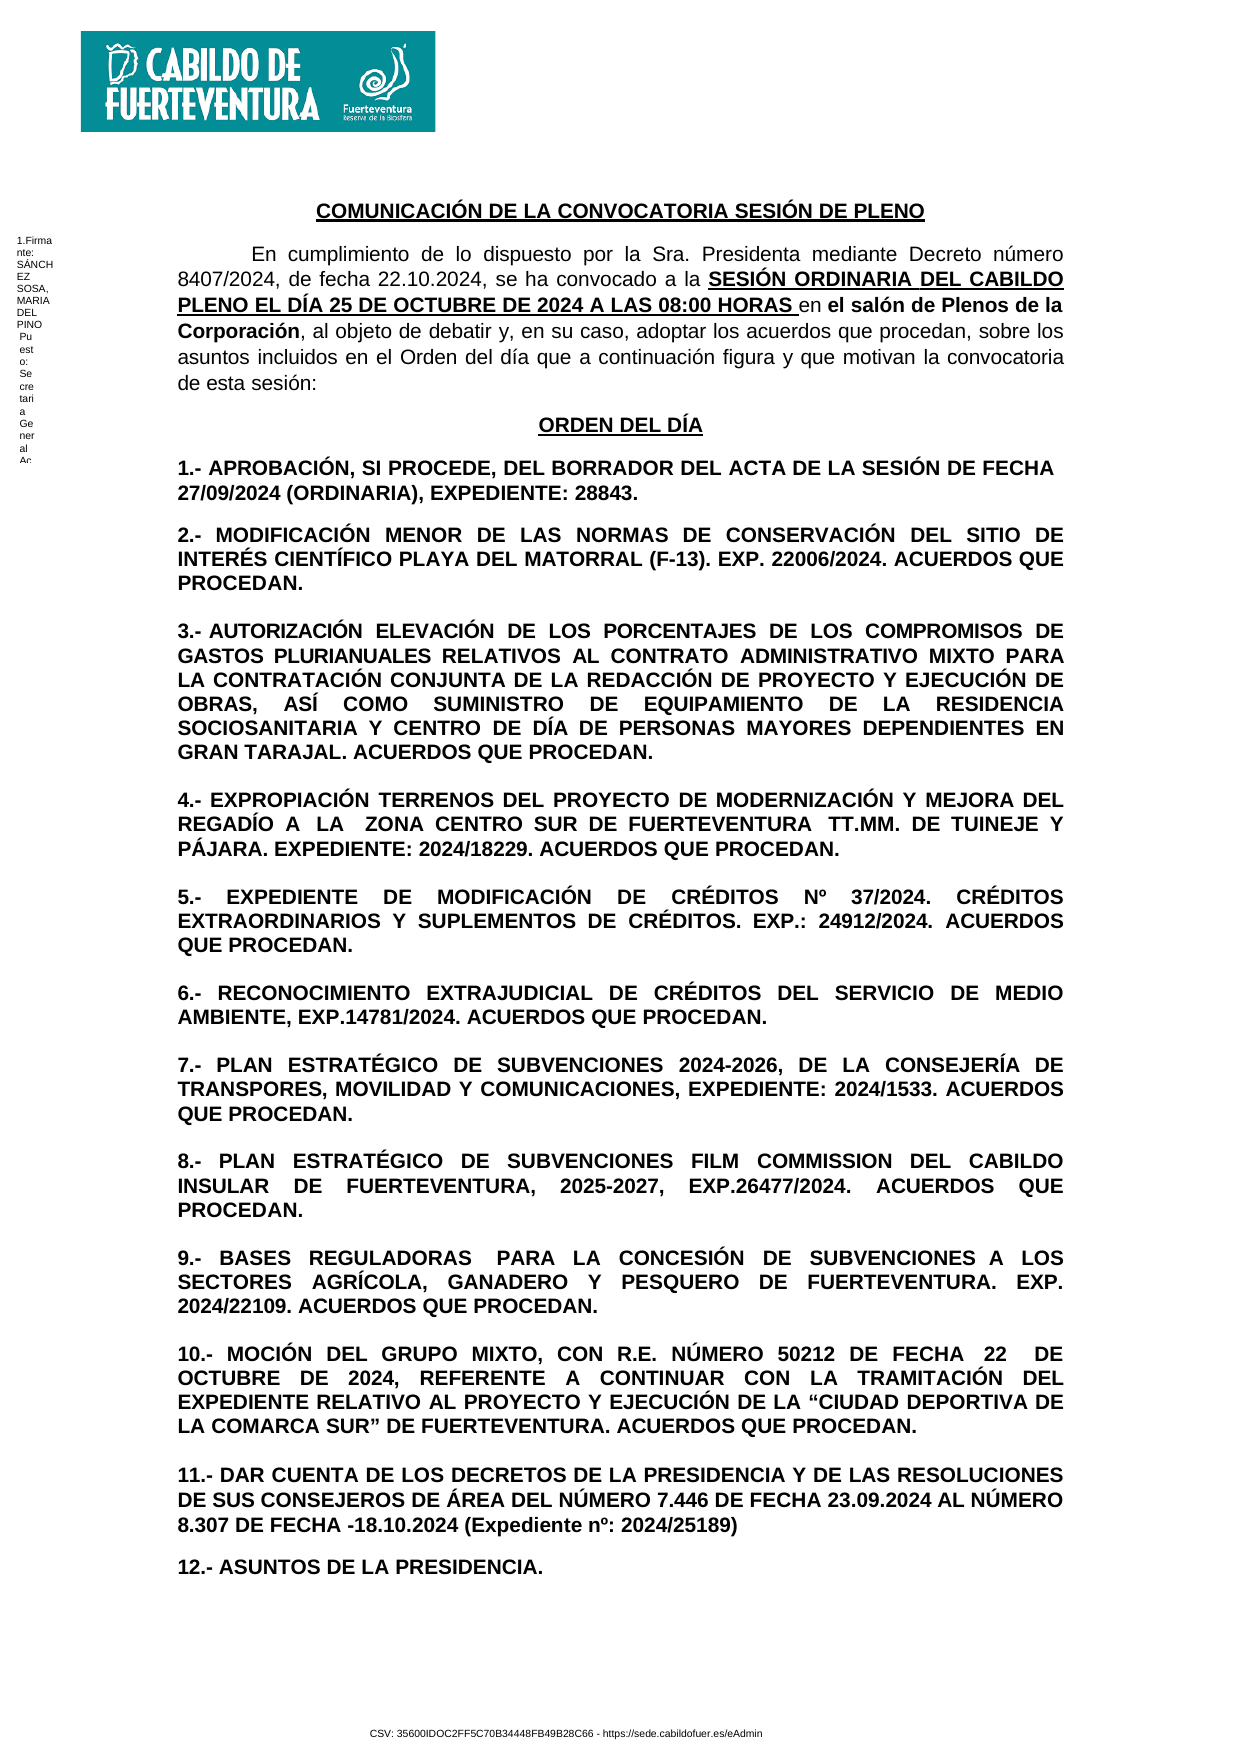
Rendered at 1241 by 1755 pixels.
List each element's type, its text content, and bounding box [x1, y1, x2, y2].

text 1.- APROBACIÓN, SI PROCEDE, DEL BORRADOR DEL ACTA DE LA SESIÓN DE FECHA [177, 455, 1241, 479]
subtitle ORDEN DEL DÍA [334, 413, 907, 437]
text 2.- MODIFICACIÓN MENOR DE LAS NORMAS DE CONSERVACIÓN DEL SITIO DE INTERÉS CIENTÍFICO PLAYA DEL MATORRAL (F-13). EXP. 22006/2024. ACUERDOS QUE PROCEDAN. [177, 523, 1064, 595]
text En cumplimiento de lo dispuesto por la Sra. Presidenta mediante Decreto número 8407/2024, de fecha 22.10.2024, se ha convocado a la SESIÓN ORDINARIA DEL CABILDO PLENO EL DÍA 25 DE OCTUBRE DE 2024 A LAS 08:00 HORAS en el salón de Plenos de la Corporación, al objeto de debatir y, en su caso, adoptar los acuerdos que procedan, sobre los asuntos incluidos en el Orden del día que a continuación figura y que motivan la convocatoria de esta sesión: [177, 241, 1064, 394]
text 4.- EXPROPIACIÓN TERRENOS DEL PROYECTO DE MODERNIZACIÓN Y MEJORA DEL REGADÍO A LA ZONA CENTRO SUR DE FUERTEVENTURA TT.MM. DE TUINEJE Y PÁJARA. EXPEDIENTE: 2024/18229. ACUERDOS QUE PROCEDAN. [177, 788, 1064, 860]
text 12.- ASUNTOS DE LA PRESIDENCIA. [177, 1555, 1241, 1579]
subtitle COMUNICACIÓN DE LA CONVOCATORIA SESIÓN DE PLENO [316, 198, 1241, 222]
text Puesto: Secretaria General Acctal. del Pleno Fecha Firma: 22/10/2024 12:07:28 [19, 331, 37, 463]
text 11.- DAR CUENTA DE LOS DECRETOS DE LA PRESIDENCIA Y DE LAS RESOLUCIONES DE SUS CONSEJEROS DE ÁREA DEL NÚMERO 7.446 DE FECHA 23.09.2024 AL NÚMERO 8.307 DE FECHA -18.10.2024 (Expediente nº: 2024/25189) [177, 1462, 1064, 1537]
text 3.- AUTORIZACIÓN ELEVACIÓN DE LOS PORCENTAJES DE LOS COMPROMISOS DE GASTOS PLURIANUALES RELATIVOS AL CONTRATO ADMINISTRATIVO MIXTO PARA LA CONTRATACIÓN CONJUNTA DE LA REDACCIÓN DE PROYECTO Y EJECUCIÓN DE OBRAS, ASÍ COMO SUMINISTRO DE EQUIPAMIENTO DE LA RESIDENCIA SOCIOSANITARIA Y CENTRO DE DÍA DE PERSONAS MAYORES DEPENDIENTES EN GRAN TARAJAL. ACUERDOS QUE PROCEDAN. [177, 619, 1064, 764]
text 9.- BASES REGULADORAS PARA LA CONCESIÓN DE SUBVENCIONES A LOS SECTORES AGRÍCOLA, GANADERO Y PESQUERO DE FUERTEVENTURA. EXP. 2024/22109. ACUERDOS QUE PROCEDAN. [177, 1245, 1064, 1318]
text 8.- PLAN ESTRATÉGICO DE SUBVENCIONES FILM COMMISSION DEL CABILDO INSULAR DE FUERTEVENTURA, 2025-2027, EXP.26477/2024. ACUERDOS QUE PROCEDAN. [177, 1149, 1064, 1222]
text 27/09/2024 (ORDINARIA), EXPEDIENTE: 28843. [177, 481, 1241, 505]
text 6.- RECONOCIMIENTO EXTRAJUDICIAL DE CRÉDITOS DEL SERVICIO DE MEDIO AMBIENTE, EXP.14781/2024. ACUERDOS QUE PROCEDAN. [177, 981, 1064, 1029]
text 7.- PLAN ESTRATÉGICO DE SUBVENCIONES 2024-2026, DE LA CONSEJERÍA DE TRANSPORES, MOVILIDAD Y COMUNICACIONES, EXPEDIENTE: 2024/1533. ACUERDOS QUE PROCEDAN. [177, 1053, 1064, 1125]
text 5.- EXPEDIENTE DE MODIFICACIÓN DE CRÉDITOS Nº 37/2024. CRÉDITOS EXTRAORDINARIOS Y SUPLEMENTOS DE CRÉDITOS. EXP.: 24912/2024. ACUERDOS QUE PROCEDAN. [177, 884, 1064, 957]
text 10.- MOCIÓN DEL GRUPO MIXTO, CON R.E. NÚMERO 50212 DE FECHA 22 DE OCTUBRE DE 2024, REFERENTE A CONTINUAR CON LA TRAMITACIÓN DEL EXPEDIENTE RELATIVO AL PROYECTO Y EJECUCIÓN DE LA “CIUDAD DEPORTIVA DE LA COMARCA SUR” DE FUERTEVENTURA. ACUERDOS QUE PROCEDAN. [177, 1342, 1064, 1438]
text 1.Firmante: SÁNCHEZ SOSA,MARIA DEL PINO [17, 234, 54, 330]
